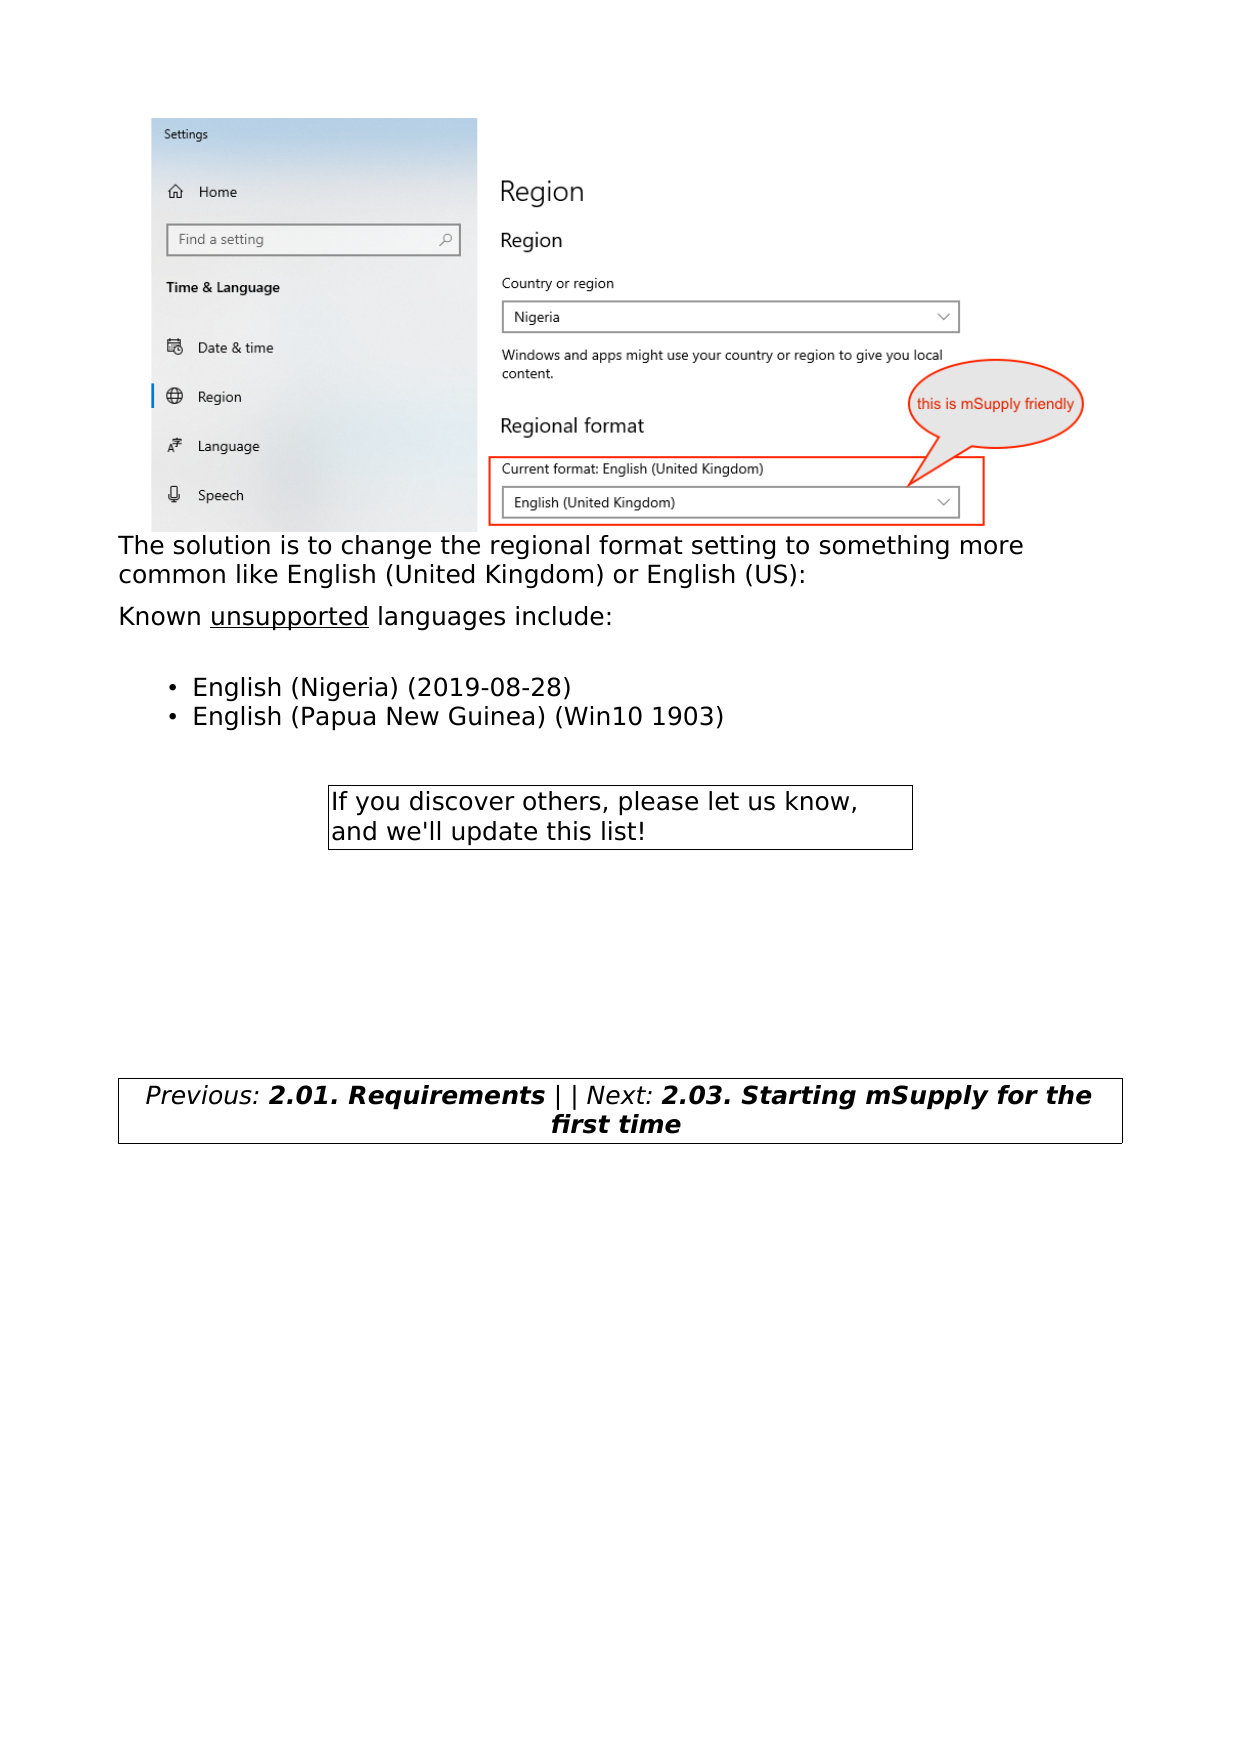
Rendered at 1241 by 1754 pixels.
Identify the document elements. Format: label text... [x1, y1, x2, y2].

list English (Papua New Guinea) (Win10 1903) [177, 702, 1122, 731]
text Known unsupported languages include: [118, 602, 1122, 631]
picture [151, 118, 1089, 532]
list English (Nigeria) (2019-08-28) [177, 673, 1122, 702]
table_header If you discover others, please let us know, and we'll update this list! [329, 786, 912, 849]
text The solution is to change the regional format setting to something more common like English (United Kingdom) or English (US): [118, 118, 1122, 589]
table_header Previous: 2.01. Requirements | | Next: 2.03. Starting mSupply for the first time [119, 1079, 1122, 1142]
